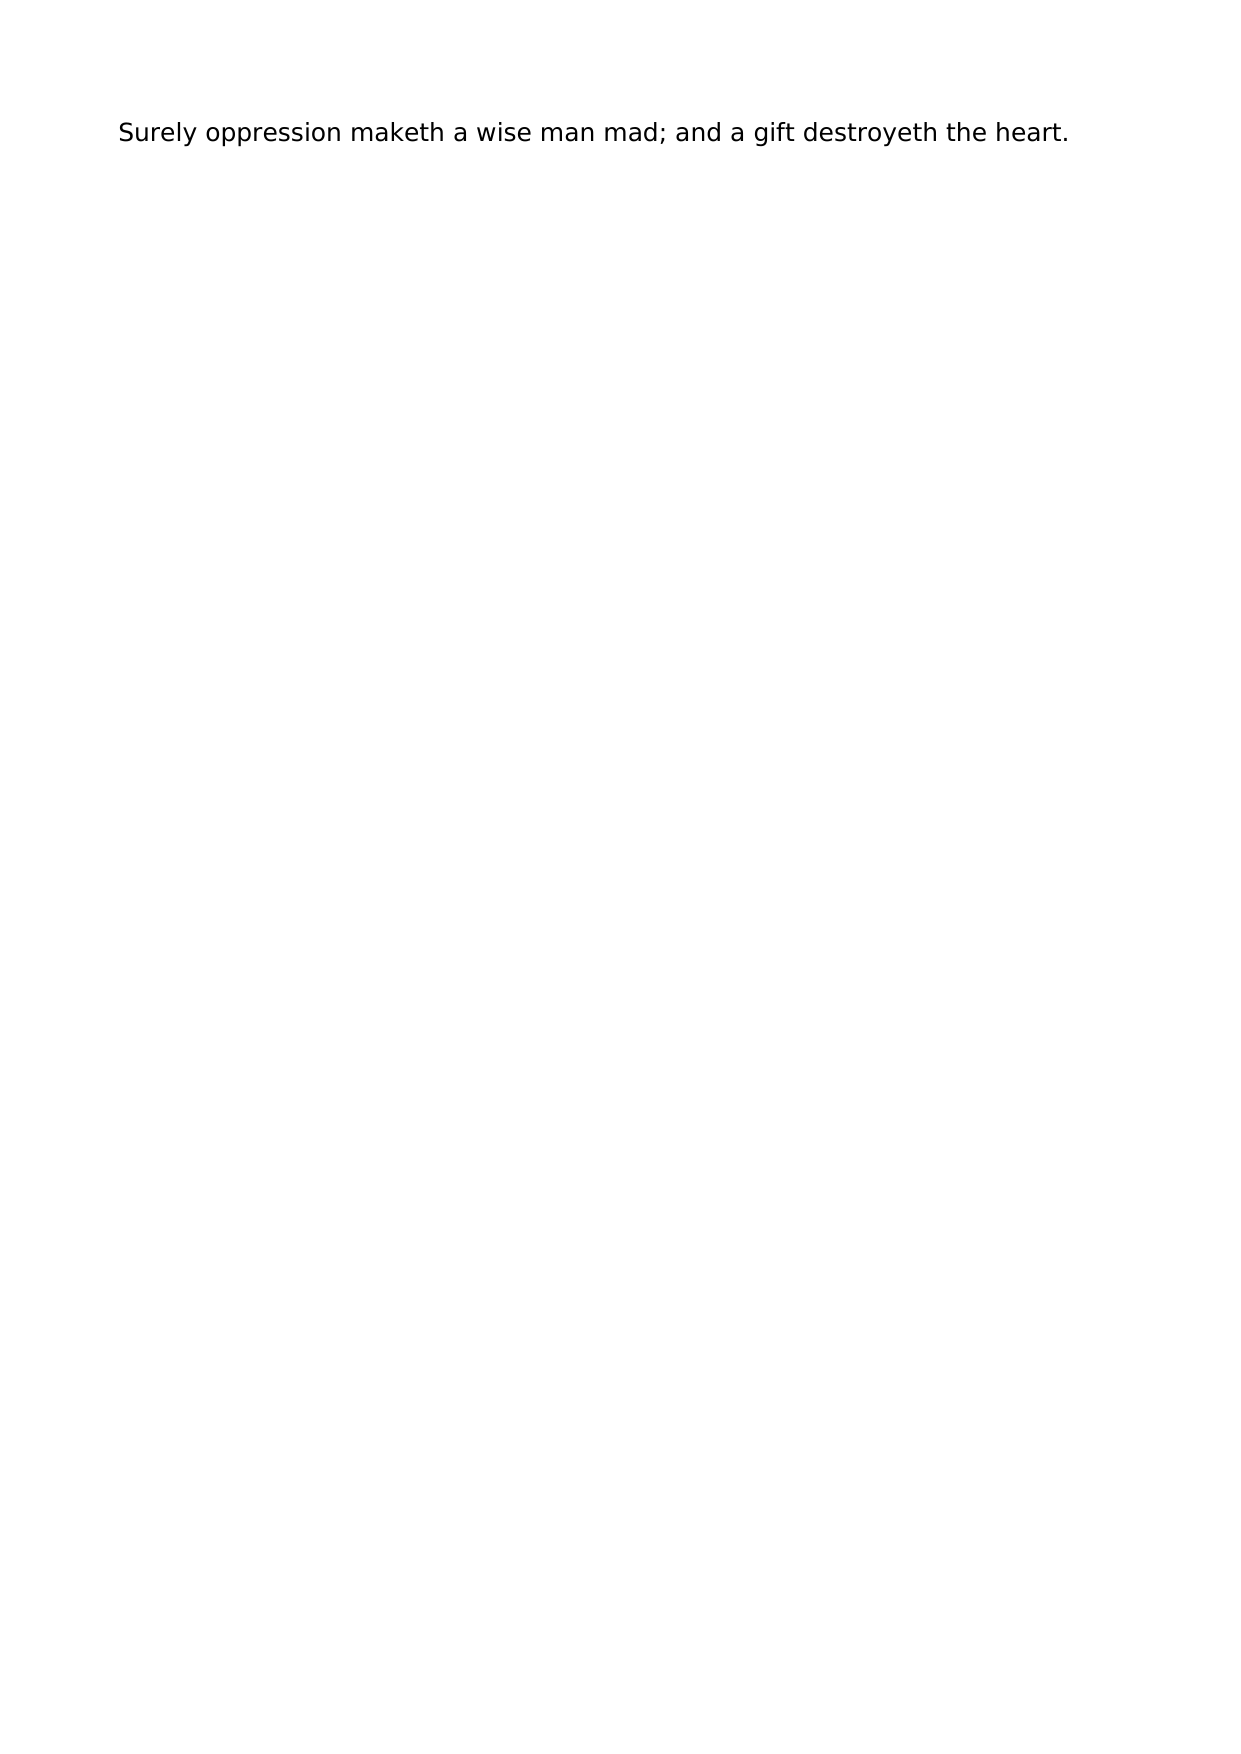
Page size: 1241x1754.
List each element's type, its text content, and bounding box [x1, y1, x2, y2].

text Surely oppression maketh a wise man mad; and a gift destroyeth the heart. [118, 118, 1122, 147]
